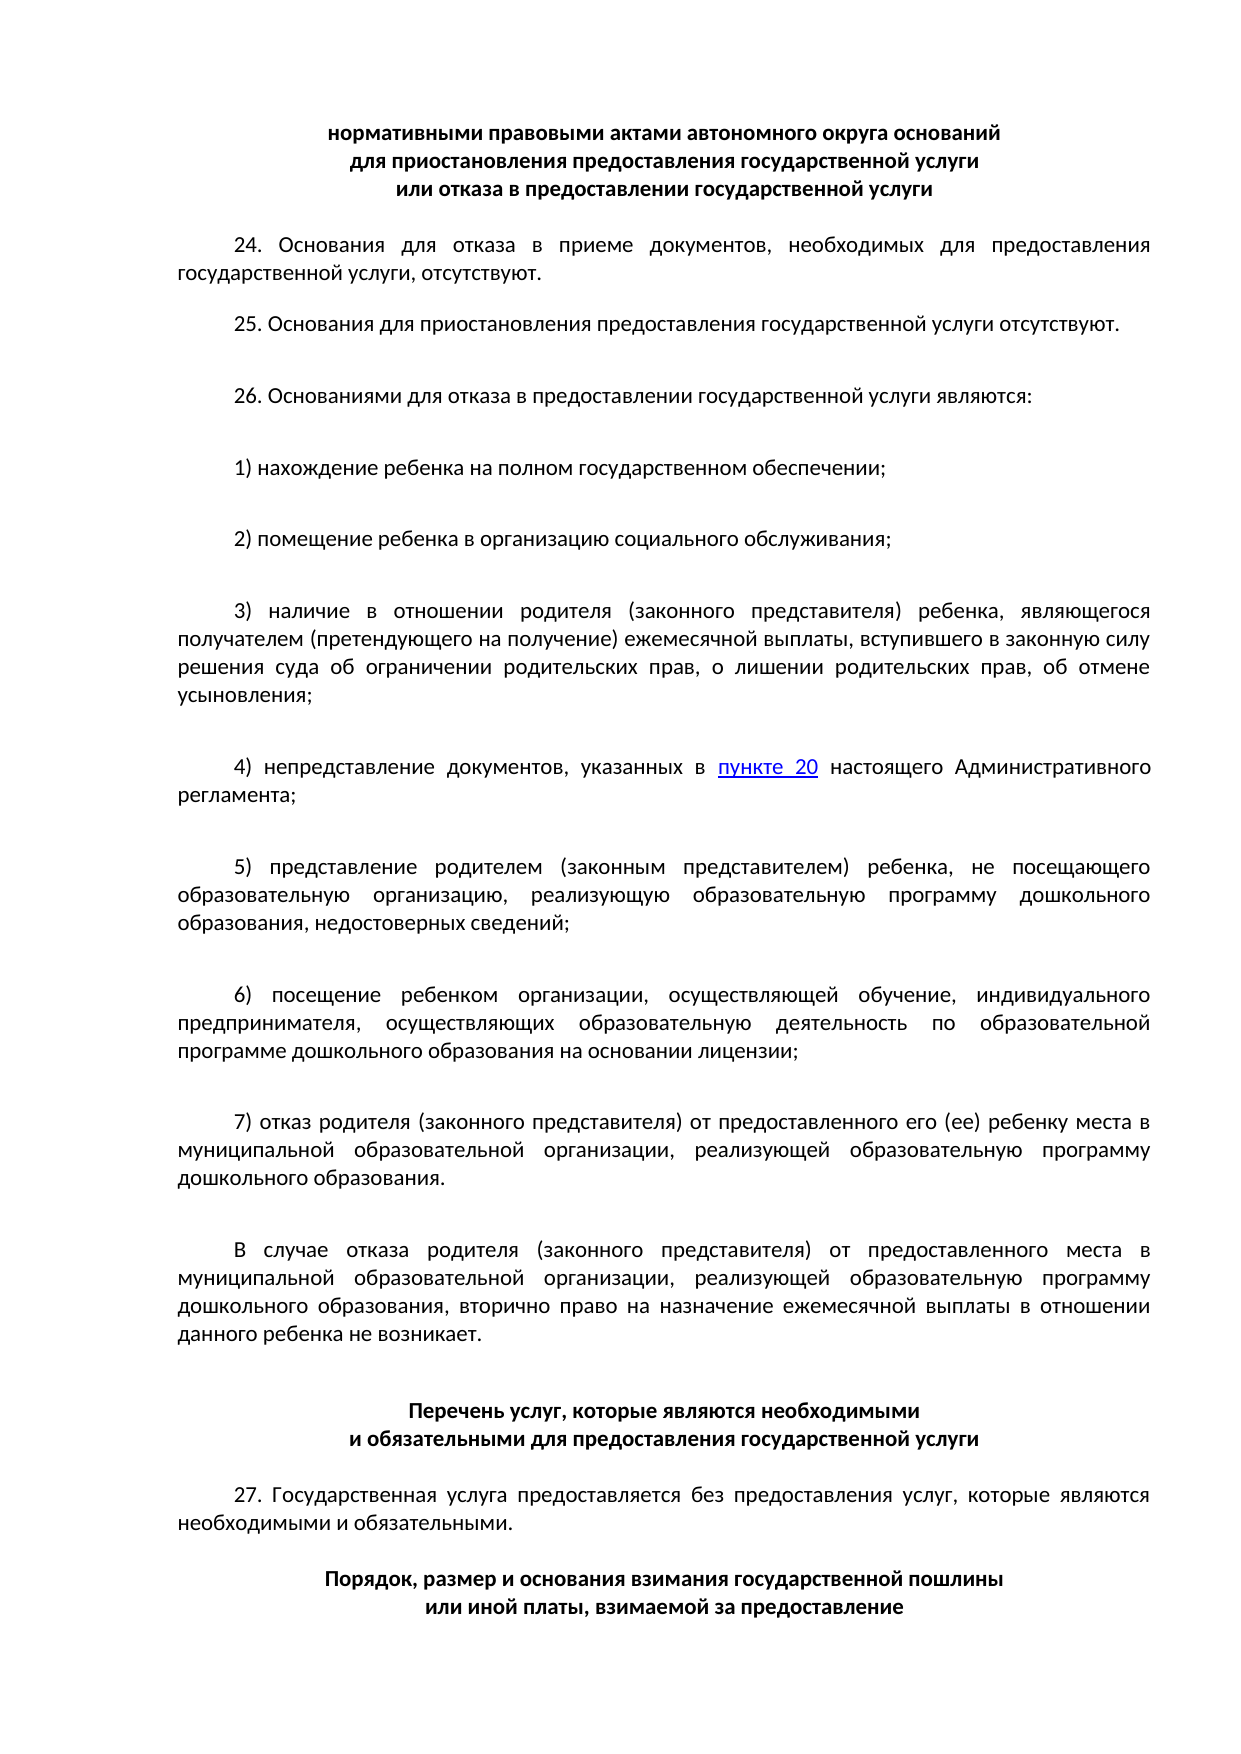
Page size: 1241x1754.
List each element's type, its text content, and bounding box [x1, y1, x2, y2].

title нормативными правовыми актами автономного округа оснований [177, 118, 1152, 146]
title и обязательными для предоставления государственной услуги [177, 1424, 1152, 1452]
text 1) нахождение ребенка на полном государственном обеспечении; [177, 453, 1152, 481]
text 26. Основаниями для отказа в предоставлении государственной услуги являются: [177, 381, 1152, 409]
text В случае отказа родителя (законного представителя) от предоставленного места в муниципальной образовательной организации, реализующей образовательную программу дошкольного образования, вторично право на назначение ежемесячной выплаты в отношении данного ребенка не возникает. [177, 1235, 1152, 1347]
text 6) посещение ребенком организации, осуществляющей обучение, индивидуального предпринимателя, осуществляющих образовательную деятельность по образовательной программе дошкольного образования на основании лицензии; [177, 980, 1152, 1064]
text 7) отказ родителя (законного представителя) от предоставленного его (ее) ребенку места в муниципальной образовательной организации, реализующей образовательную программу дошкольного образования. [177, 1107, 1152, 1192]
text 3) наличие в отношении родителя (законного представителя) ребенка, являющегося получателем (претендующего на получение) ежемесячной выплаты, вступившего в законную силу решения суда об ограничении родительских прав, о лишении родительских прав, об отмене усыновления; [177, 596, 1152, 708]
text 5) представление родителем (законным представителем) ребенка, не посещающего образовательную организацию, реализующую образовательную программу дошкольного образования, недостоверных сведений; [177, 852, 1152, 936]
text 4) непредставление документов, указанных в пункте 20 настоящего Административного регламента; [177, 752, 1152, 808]
title Перечень услуг, которые являются необходимыми [177, 1396, 1152, 1424]
text 2) помещение ребенка в организацию социального обслуживания; [177, 524, 1152, 552]
text 25. Основания для приостановления предоставления государственной услуги отсутствуют. [177, 309, 1152, 337]
title или отказа в предоставлении государственной услуги [177, 174, 1152, 202]
title для приостановления предоставления государственной услуги [177, 146, 1152, 174]
title или иной платы, взимаемой за предоставление [177, 1592, 1152, 1620]
text 24. Основания для отказа в приеме документов, необходимых для предоставления государственной услуги, отсутствуют. [177, 230, 1152, 286]
text 27. Государственная услуга предоставляется без предоставления услуг, которые являются необходимыми и обязательными. [177, 1480, 1152, 1536]
title Порядок, размер и основания взимания государственной пошлины [177, 1564, 1152, 1592]
